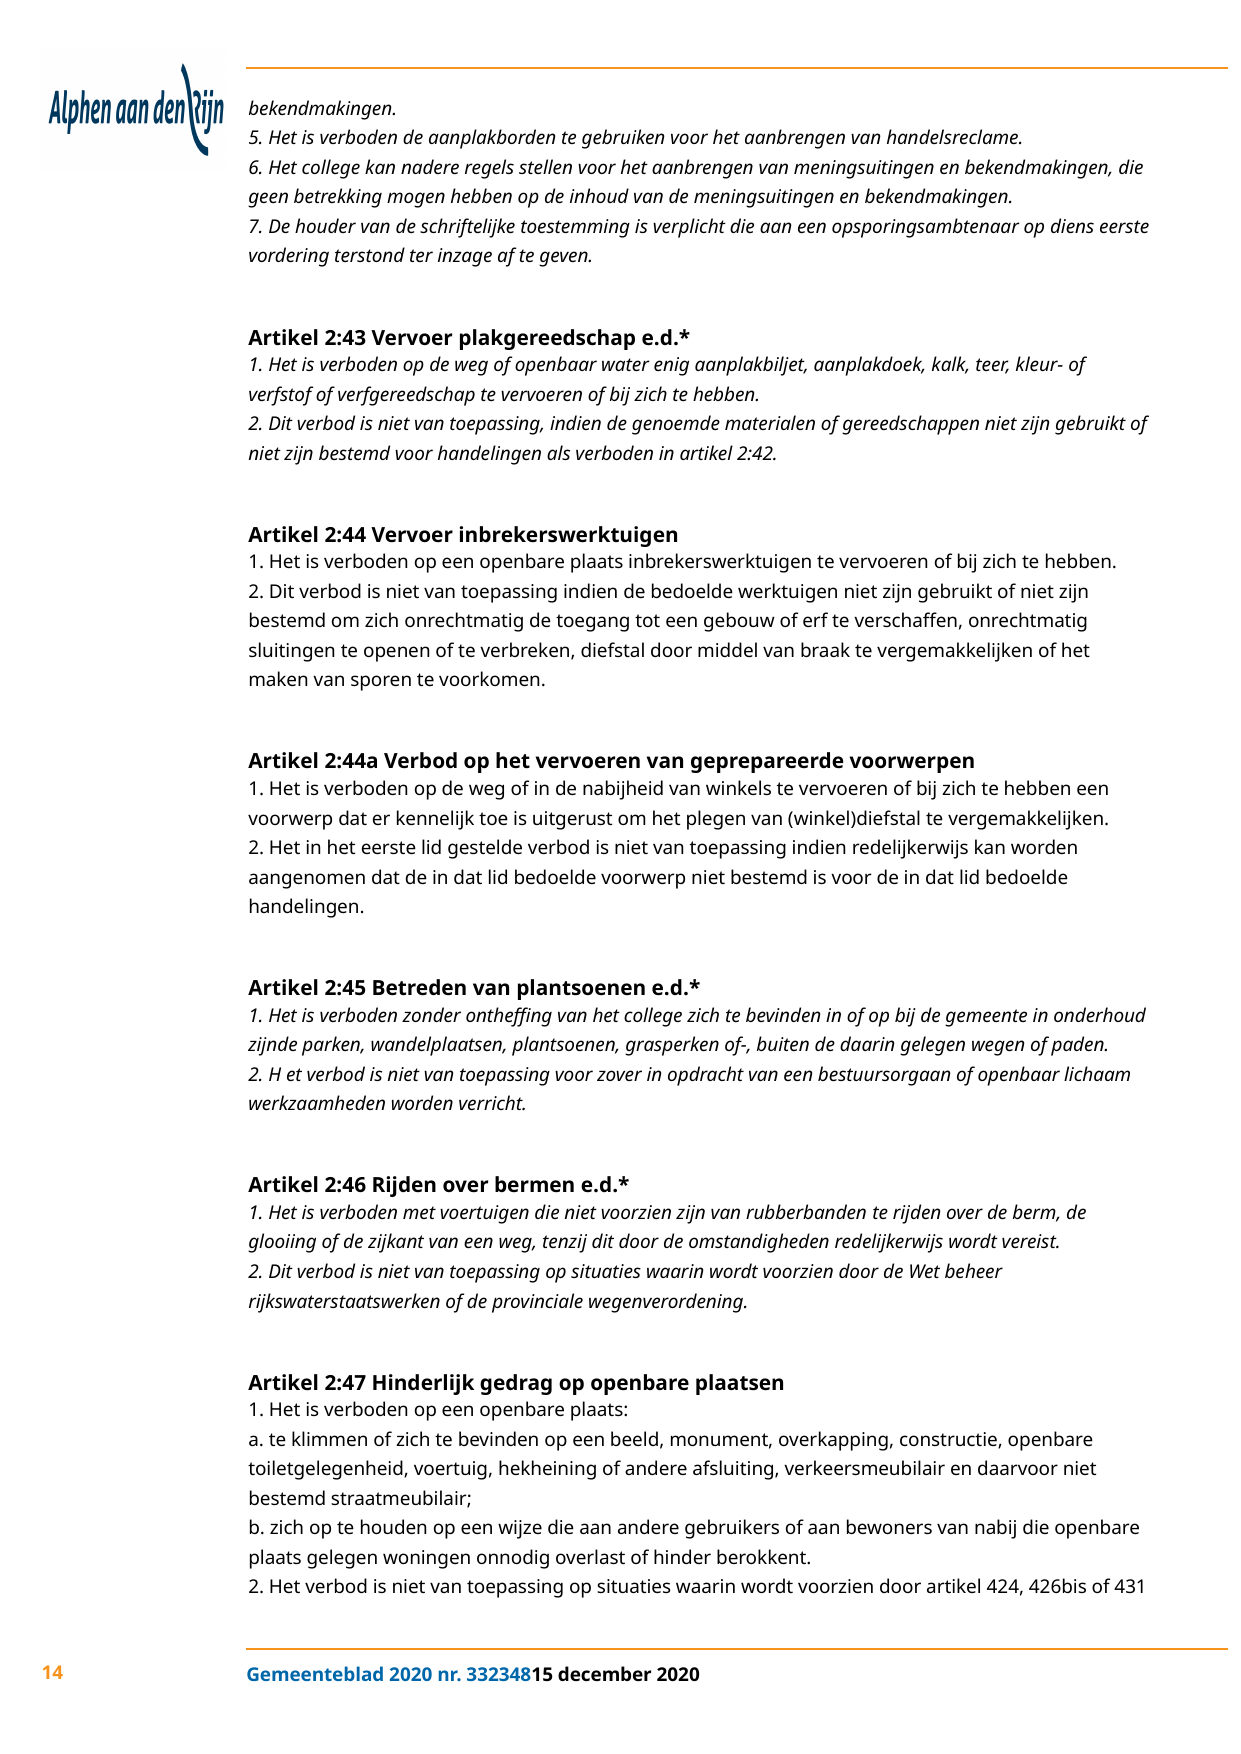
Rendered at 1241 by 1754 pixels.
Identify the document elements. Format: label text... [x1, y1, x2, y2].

text 1. Het is verboden op de weg of in de nabijheid van winkels te vervoeren of bij zich te hebben een voorwerp dat er kennelijk toe is uitgerust om het plegen van (winkel)diefstal te vergemakkelijken. [248, 775, 1152, 830]
text 2. Dit verbod is niet van toepassing, indien de genoemde materialen of gereedschappen niet zijn gebruikt of niet zijn bestemd voor handelingen als verboden in artikel 2:42. [248, 410, 1152, 466]
text a. te klimmen of zich te bevinden op een beeld, monument, overkapping, constructie, openbare toiletgelegenheid, voertuig, hekheining of andere afsluiting, verkeersmeubilair en daarvoor niet bestemd straatmeubilair; [248, 1426, 1152, 1511]
text Artikel 2:47 Hinderlijk gedrag op openbare plaatsen [248, 1368, 1152, 1396]
text Artikel 2:43 Vervoer plakgereedschap e.d.* [248, 323, 1152, 351]
text 6. Het college kan nadere regels stellen voor het aanbrengen van meningsuitingen en bekendmakingen, die geen betrekking mogen hebben op de inhoud van de meningsuitingen en bekendmakingen. [248, 154, 1152, 209]
text bekendmakingen. [248, 95, 1152, 121]
text 1. Het is verboden op een openbare plaats: [248, 1396, 1152, 1422]
text 2. H et verbod is niet van toepassing voor zover in opdracht van een bestuursorgaan of openbaar lichaam werkzaamheden worden verricht. [248, 1061, 1152, 1116]
text 2. Het verbod is niet van toepassing op situaties waarin wordt voorzien door artikel 424, 426bis of 431 [248, 1574, 1152, 1599]
text 2. Het in het eerste lid gestelde verbod is niet van toepassing indien redelijkerwijs kan worden aangenomen dat de in dat lid bedoelde voorwerp niet bestemd is voor de in dat lid bedoelde handelingen. [248, 834, 1152, 919]
text 7. De houder van de schriftelijke toestemming is verplicht die aan een opsporingsambtenaar op diens eerste vordering terstond ter inzage af te geven. [248, 213, 1152, 268]
text Artikel 2:44a Verbod op het vervoeren van geprepareerde voorwerpen [248, 747, 1152, 775]
text Artikel 2:46 Rijden over bermen e.d.* [248, 1171, 1152, 1199]
text 1. Het is verboden met voertuigen die niet voorzien zijn van rubberbanden te rijden over de berm, de glooiing of de zijkant van een weg, tenzij dit door de omstandigheden redelijkerwijs wordt vereist. [248, 1199, 1152, 1254]
text 2. Dit verbod is niet van toepassing op situaties waarin wordt voorzien door de Wet beheer rijkswaterstaatswerken of de provinciale wegenverordening. [248, 1258, 1152, 1313]
text b. zich op te houden op een wijze die aan andere gebruikers of aan bewoners van nabij die openbare plaats gelegen woningen onnodig overlast of hinder berokkent. [248, 1514, 1152, 1570]
text Artikel 2:45 Betreden van plantsoenen e.d.* [248, 973, 1152, 1002]
text 1. Het is verboden op een openbare plaats inbrekerswerktuigen te vervoeren of bij zich te hebben. [248, 548, 1152, 574]
text 1. Het is verboden op de weg of openbaar water enig aanplakbiljet, aanplakdoek, kalk, teer, kleur- of verfstof of verfgereedschap te vervoeren of bij zich te hebben. [248, 351, 1152, 406]
picture [41, 47, 231, 172]
text Artikel 2:44 Vervoer inbrekerswerktuigen [248, 520, 1152, 548]
text 1. Het is verboden zonder ontheffing van het college zich te bevinden in of op bij de gemeente in onderhoud zijnde parken, wandelplaatsen, plantsoenen, grasperken of-, buiten de daarin gelegen wegen of paden. [248, 1002, 1152, 1057]
text 5. Het is verboden de aanplakborden te gebruiken voor het aanbrengen van handelsreclame. [248, 124, 1152, 150]
text 2. Dit verbod is niet van toepassing indien de bedoelde werktuigen niet zijn gebruikt of niet zijn bestemd om zich onrechtmatig de toegang tot een gebouw of erf te verschaffen, onrechtmatig sluitingen te openen of te verbreken, diefstal door middel van braak te vergemakkelijken of het maken van sporen te voorkomen. [248, 578, 1152, 692]
